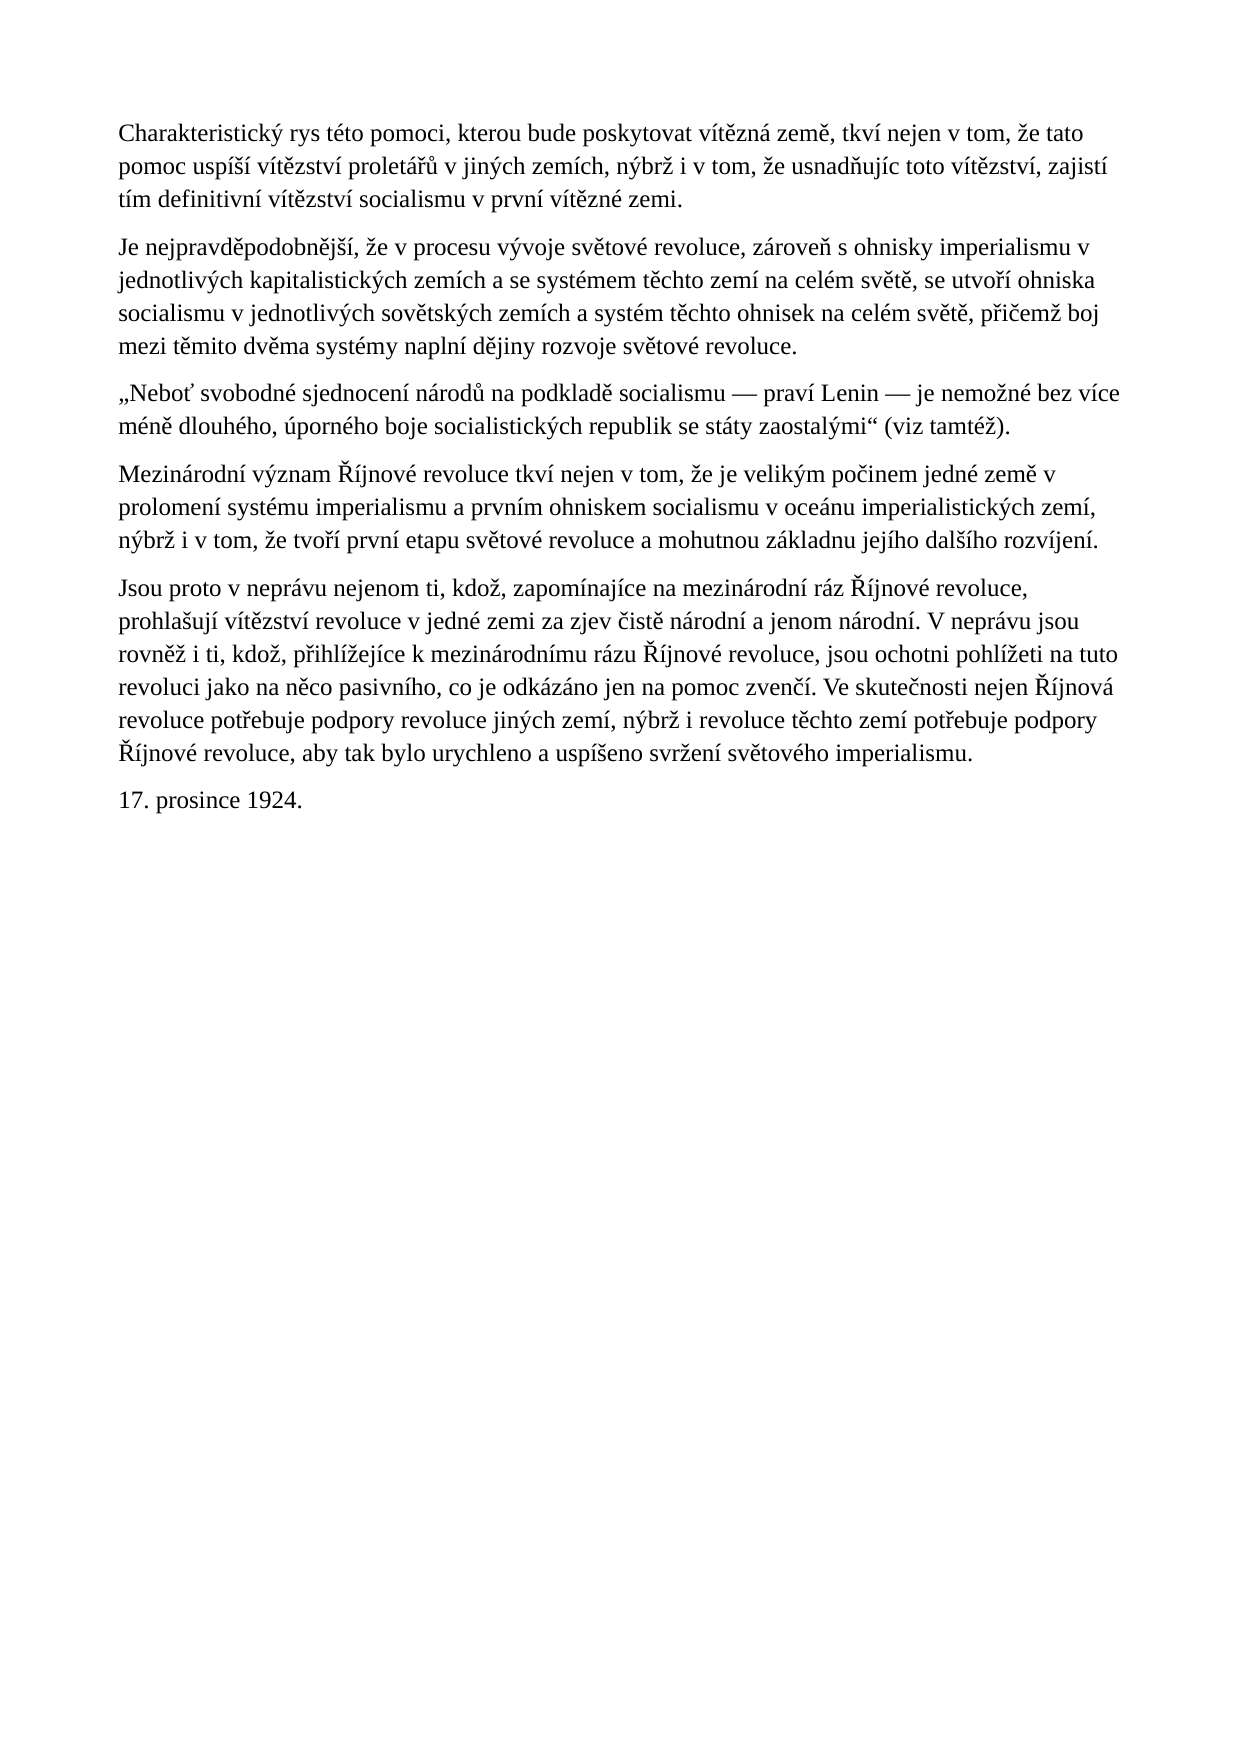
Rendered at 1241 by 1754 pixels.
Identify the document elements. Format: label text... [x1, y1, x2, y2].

text 17. prosince 1924. [118, 785, 1122, 814]
text Je nejpravděpodobnější, že v procesu vývoje světové revoluce, zároveň s ohnisky imperialismu v jednotlivých kapitalistických zemích a se systémem těchto zemí na celém světě, se utvoří ohniska socialismu v jednotlivých sovětských zemích a systém těchto ohnisek na celém světě, přičemž boj mezi těmito dvěma systémy naplní dějiny rozvoje světové revoluce. [118, 232, 1122, 359]
text „Neboť svobodné sjednocení národů na podkladě socialismu — praví Lenin — je nemožné bez více méně dlouhého, úporného boje socialistických republik se státy zaostalými“ (viz tamtéž). [118, 378, 1122, 440]
text Charakteristický rys této pomoci, kterou bude poskytovat vítězná země, tkví nejen v tom, že tato pomoc uspíší vítězství proletářů v jiných zemích, nýbrž i v tom, že usnadňujíc toto vítězství, zajistí tím definitivní vítězství socialismu v první vítězné zemi. [118, 118, 1122, 213]
text Mezinárodní význam Říjnové revoluce tkví nejen v tom, že je velikým počinem jedné země v prolomení systému imperialismu a prvním ohniskem socialismu v oceánu imperialistických zemí, nýbrž i v tom, že tvoří první etapu světové revoluce a mohutnou základnu jejího dalšího rozvíjení. [118, 459, 1122, 554]
text Jsou proto v neprávu nejenom ti, kdož, zapomínajíce na mezinárodní ráz Říjnové revoluce, prohlašují vítězství revoluce v jedné zemi za zjev čistě národní a jenom národní. V neprávu jsou rovněž i ti, kdož, přihlížejíce k mezinárodnímu rázu Říjnové revoluce, jsou ochotni pohlížeti na tuto revoluci jako na něco pasivního, co je odkázáno jen na pomoc zvenčí. Ve skutečnosti nejen Říjnová revoluce potřebuje podpory revoluce jiných zemí, nýbrž i revoluce těchto zemí potřebuje podpory Říjnové revoluce, aby tak bylo urychleno a uspíšeno svržení světového imperialismu. [118, 573, 1122, 767]
